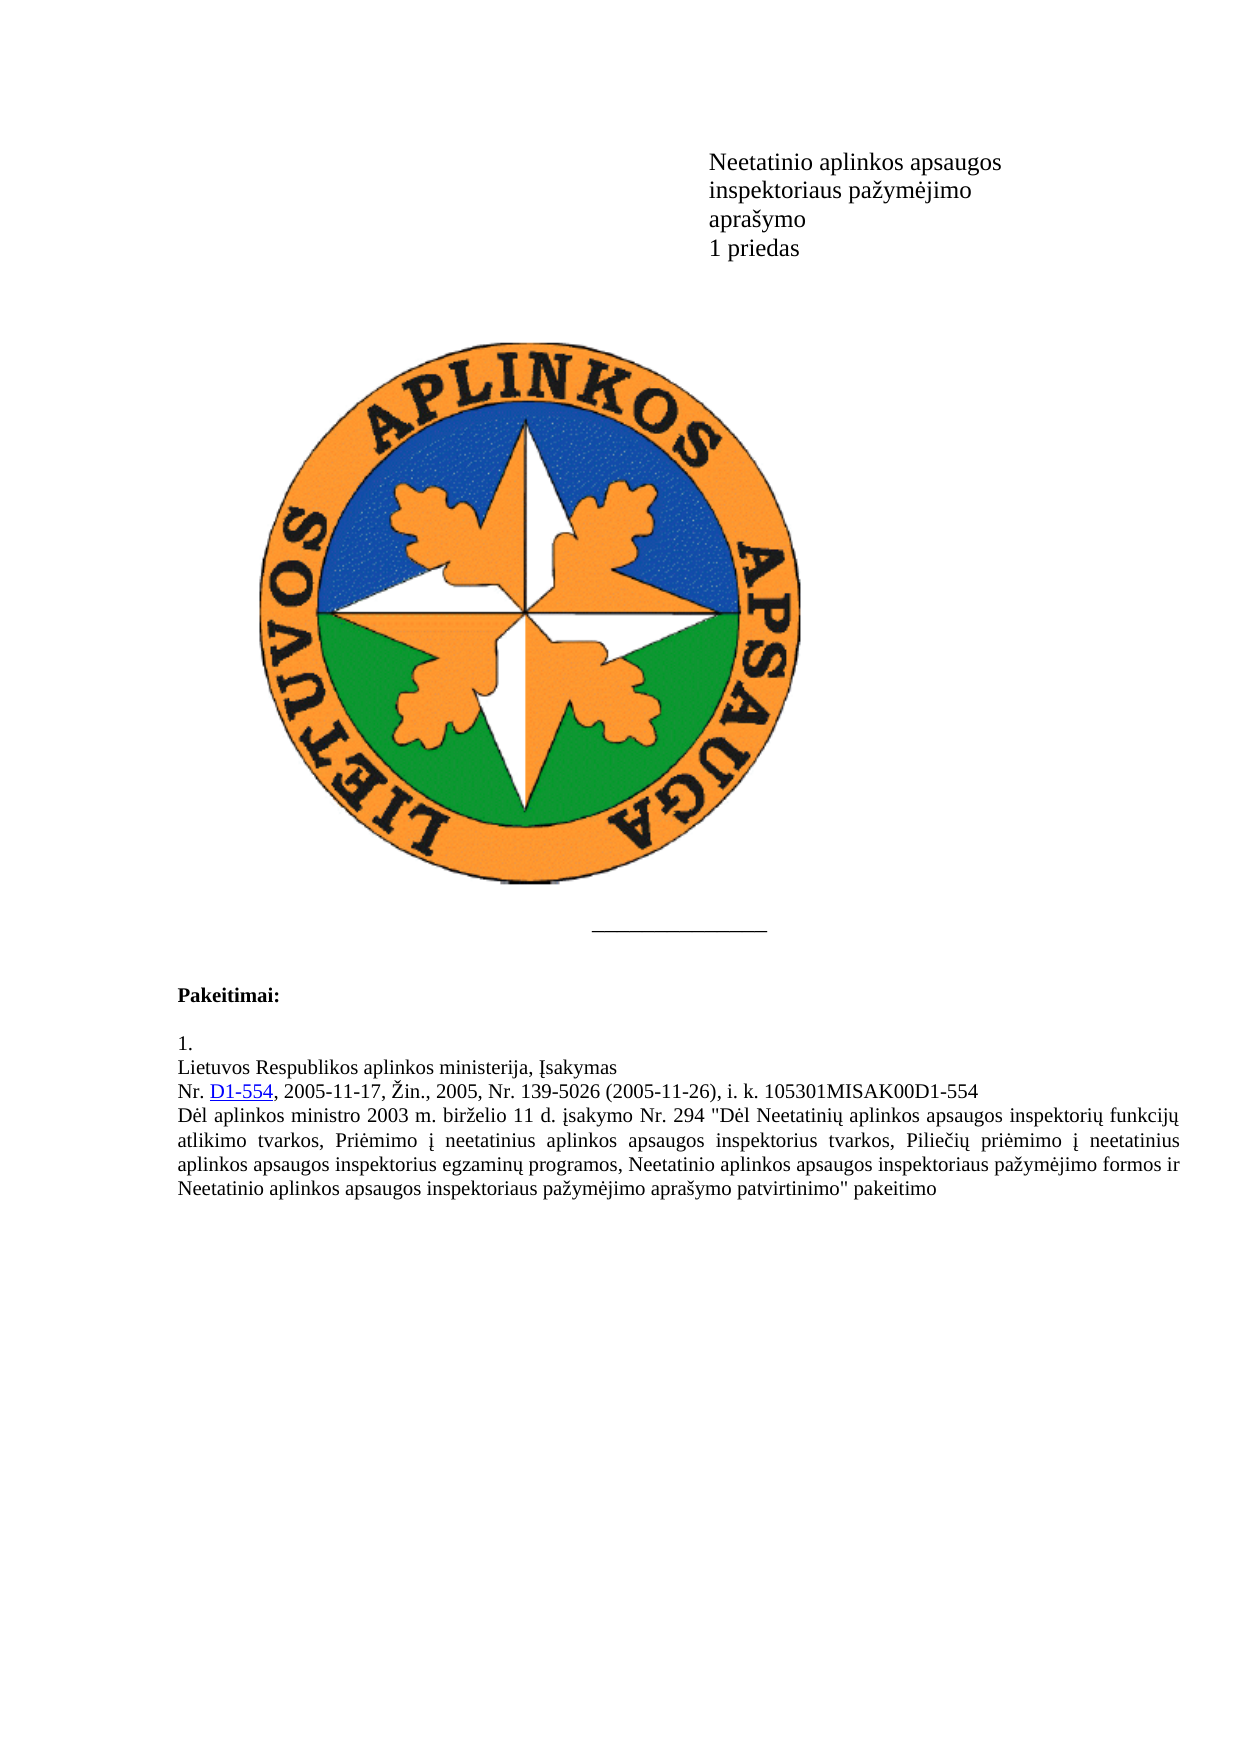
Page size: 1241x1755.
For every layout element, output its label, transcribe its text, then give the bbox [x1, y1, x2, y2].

text inspektoriaus pažymėjimo [177, 176, 1181, 204]
text Pakeitimai: [177, 983, 1181, 1007]
text Neetatinio aplinkos apsaugos [177, 147, 1181, 176]
text Lietuvos Respublikos aplinkos ministerija, Įsakymas [177, 1055, 1181, 1079]
text 1 priedas [177, 233, 1181, 262]
text ______________ [177, 906, 1181, 935]
text Dėl aplinkos ministro 2003 m. birželio 11 d. įsakymo Nr. 294 "Dėl Neetatinių aplinkos apsaugos inspektorių funkcijų atlikimo tvarkos, Priėmimo į neetatinius aplinkos apsaugos inspektorius tvarkos, Piliečių priėmimo į neetatinius aplinkos apsaugos inspektorius egzaminų programos, Neetatinio aplinkos apsaugos inspektoriaus pažymėjimo formos ir Neetatinio aplinkos apsaugos inspektoriaus pažymėjimo aprašymo patvirtinimo" pakeitimo [177, 1103, 1181, 1200]
text 1. [177, 1031, 1181, 1055]
text Nr. D1-554, 2005-11-17, Žin., 2005, Nr. 139-5026 (2005-11-26), i. k. 105301MISAK00D1-554 [177, 1079, 1181, 1103]
text aprašymo [177, 204, 1181, 233]
